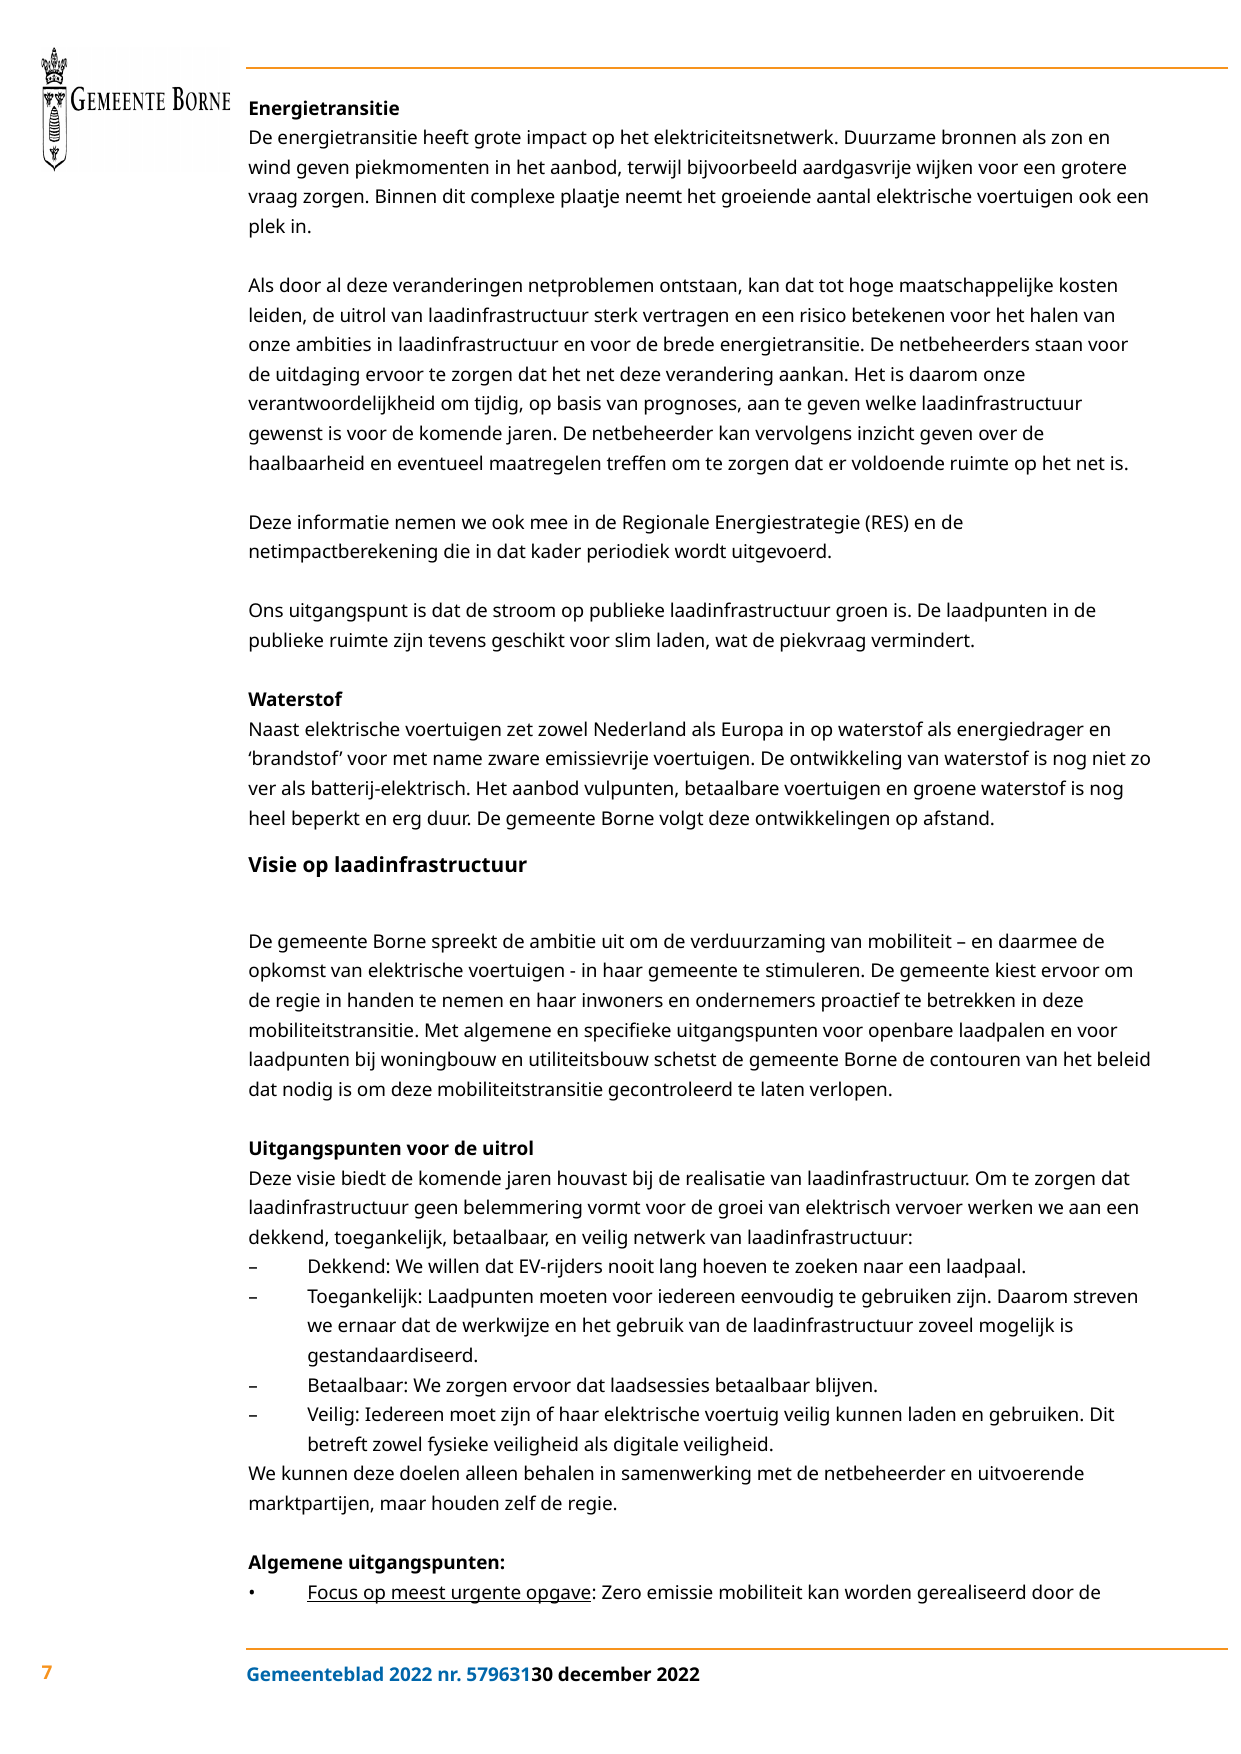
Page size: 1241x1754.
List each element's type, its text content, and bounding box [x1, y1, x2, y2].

text Visie op laadinfrastructuur [248, 850, 1152, 879]
text Ons uitgangspunt is dat de stroom op publieke laadinfrastructuur groen is. De laadpunten in de publieke ruimte zijn tevens geschikt voor slim laden, wat de piekvraag vermindert. [248, 598, 1152, 653]
text De energietransitie heeft grote impact op het elektriciteitsnetwerk. Duurzame bronnen als zon en wind geven piekmomenten in het aanbod, terwijl bijvoorbeeld aardgasvrije wijken voor een grotere vraag zorgen. Binnen dit complexe plaatje neemt het groeiende aantal elektrische voertuigen ook een plek in. [248, 124, 1152, 239]
list Focus op meest urgente opgave: Zero emissie mobiliteit kan worden gerealiseerd door de [248, 1579, 1152, 1605]
picture [41, 47, 231, 172]
text Naast elektrische voertuigen zet zowel Nederland als Europa in op waterstof als energiedrager en ‘brandstof’ voor met name zware emissievrije voertuigen. De ontwikkeling van waterstof is nog niet zo ver als batterij-elektrisch. Het aanbod vulpunten, betaalbare voertuigen en groene waterstof is nog heel beperkt en erg duur. De gemeente Borne volgt deze ontwikkelingen op afstand. [248, 716, 1152, 831]
text De gemeente Borne spreekt de ambitie uit om de verduurzaming van mobiliteit – en daarmee de opkomst van elektrische voertuigen - in haar gemeente te stimuleren. De gemeente kiest ervoor om de regie in handen te nemen en haar inwoners en ondernemers proactief te betrekken in deze mobiliteitstransitie. Met algemene en specifieke uitgangspunten voor openbare laadpalen en voor laadpunten bij woningbouw en utiliteitsbouw schetst de gemeente Borne de contouren van het beleid dat nodig is om deze mobiliteitstransitie gecontroleerd te laten verlopen. [248, 928, 1152, 1102]
list Betaalbaar: We zorgen ervoor dat laadsessies betaalbaar blijven. [248, 1372, 1152, 1398]
text We kunnen deze doelen alleen behalen in samenwerking met de netbeheerder en uitvoerende marktpartijen, maar houden zelf de regie. [248, 1461, 1152, 1516]
text Waterstof [248, 686, 1152, 712]
text Deze visie biedt de komende jaren houvast bij de realisatie van laadinfrastructuur. Om te zorgen dat laadinfrastructuur geen belemmering vormt voor de groei van elektrisch vervoer werken we aan een dekkend, toegankelijk, betaalbaar, en veilig netwerk van laadinfrastructuur: [248, 1165, 1152, 1250]
list Veilig: Iedereen moet zijn of haar elektrische voertuig veilig kunnen laden en gebruiken. Dit betreft zowel fysieke veiligheid als digitale veiligheid. [248, 1401, 1152, 1457]
list Dekkend: We willen dat EV-rijders nooit lang hoeven te zoeken naar een laadpaal. [248, 1253, 1152, 1279]
text Uitgangspunten voor de uitrol [248, 1135, 1152, 1161]
text Algemene uitgangspunten: [248, 1549, 1152, 1575]
text Deze informatie nemen we ook mee in de Regionale Energiestrategie (RES) en de netimpactberekening die in dat kader periodiek wordt uitgevoerd. [248, 509, 1152, 564]
text Als door al deze veranderingen netproblemen ontstaan, kan dat tot hoge maatschappelijke kosten leiden, de uitrol van laadinfrastructuur sterk vertragen en een risico betekenen voor het halen van onze ambities in laadinfrastructuur en voor de brede energietransitie. De netbeheerders staan voor de uitdaging ervoor te zorgen dat het net deze verandering aankan. Het is daarom onze verantwoordelijkheid om tijdig, op basis van prognoses, aan te geven welke laadinfrastructuur gewenst is voor de komende jaren. De netbeheerder kan vervolgens inzicht geven over de haalbaarheid en eventueel maatregelen treffen om te zorgen dat er voldoende ruimte op het net is. [248, 272, 1152, 476]
list Toegankelijk: Laadpunten moeten voor iedereen eenvoudig te gebruiken zijn. Daarom streven we ernaar dat de werkwijze en het gebruik van de laadinfrastructuur zoveel mogelijk is gestandaardiseerd. [248, 1283, 1152, 1368]
text Energietransitie [248, 95, 1152, 121]
